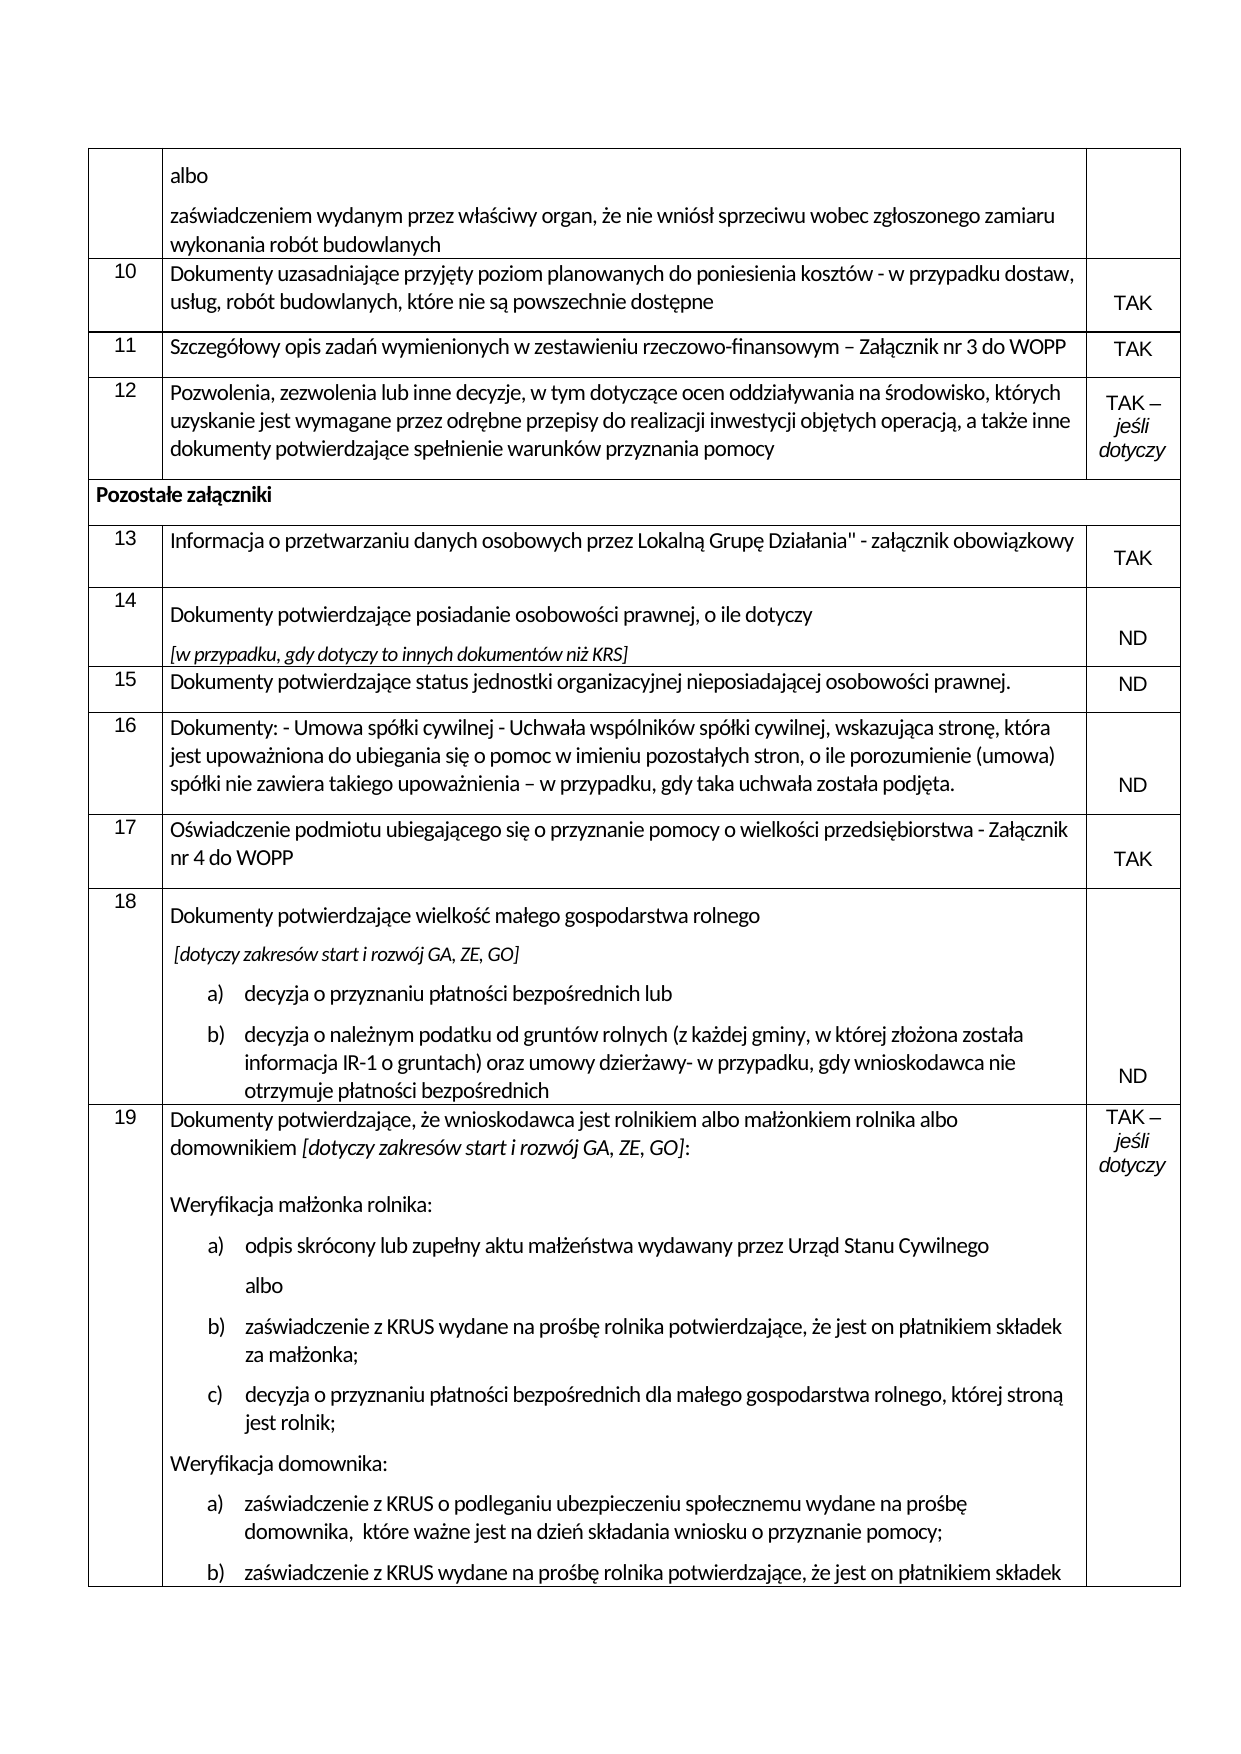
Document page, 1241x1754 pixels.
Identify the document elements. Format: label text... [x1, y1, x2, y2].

table_cell TAK [1087, 259, 1180, 331]
table_cell 10 [89, 259, 162, 331]
table_cell TAK [1087, 526, 1180, 587]
table_cell [89, 149, 162, 258]
table_cell ND [1087, 667, 1180, 712]
table_cell 19 [89, 1105, 162, 1586]
table_cell 14 [89, 588, 162, 666]
table_cell 13 [89, 526, 162, 587]
table_cell [1087, 149, 1180, 258]
table_cell Dokumenty potwierdzające posiadanie osobowości prawnej, o ile dotyczy [w przypadku, gdy dotyczy to innych dokumentów niż KRS] [163, 588, 1086, 666]
table_cell TAK – jeśli dotyczy [1087, 378, 1180, 479]
table_cell albo zaświadczeniem wydanym przez właściwy organ, że nie wniósł sprzeciwu wobec zgłoszonego zamiaru wykonania robót budowlanych [163, 149, 1086, 258]
table_cell TAK [1087, 333, 1180, 377]
table_cell Dokumenty potwierdzające status jednostki organizacyjnej nieposiadającej osobowości prawnej. [163, 667, 1086, 712]
table_cell Dokumenty uzasadniające przyjęty poziom planowanych do poniesienia kosztów - w przypadku dostaw, usług, robót budowlanych, które nie są powszechnie dostępne [163, 259, 1086, 331]
table_cell Pozwolenia, zezwolenia lub inne decyzje, w tym dotyczące ocen oddziaływania na środowisko, których uzyskanie jest wymagane przez odrębne przepisy do realizacji inwestycji objętych operacją, a także inne dokumenty potwierdzające spełnienie warunków przyznania pomocy [163, 378, 1086, 479]
table_cell Pozostałe załączniki [89, 480, 1180, 525]
table_cell TAK [1087, 815, 1180, 887]
table_cell 15 [89, 667, 162, 712]
table_cell 11 [89, 333, 162, 377]
table_cell Dokumenty: - Umowa spółki cywilnej - Uchwała wspólników spółki cywilnej, wskazująca stronę, która jest upoważniona do ubiegania się o pomoc w imieniu pozostałych stron, o ile porozumienie (umowa) spółki nie zawiera takiego upoważnienia – w przypadku, gdy taka uchwała została podjęta. [163, 713, 1086, 814]
table_cell 12 [89, 378, 162, 479]
table_cell TAK – jeśli dotyczy [1087, 1105, 1180, 1586]
table_cell Dokumenty potwierdzające wielkość małego gospodarstwa rolnego [dotyczy zakresów start i rozwój GA, ZE, GO] decyzja o przyznaniu płatności bezpośrednich lub decyzja o należnym podatku od gruntów rolnych (z każdej gminy, w której złożona została informacja IR-1 o gruntach) oraz umowy dzierżawy- w przypadku, gdy wnioskodawca nie otrzymuje płatności bezpośrednich [163, 889, 1086, 1104]
table_cell Informacja o przetwarzaniu danych osobowych przez Lokalną Grupę Działania" - załącznik obowiązkowy [163, 526, 1086, 587]
table_cell Szczegółowy opis zadań wymienionych w zestawieniu rzeczowo-finansowym – Załącznik nr 3 do WOPP [163, 333, 1086, 377]
table_cell 17 [89, 815, 162, 887]
table_cell ND [1087, 713, 1180, 814]
table_cell Dokumenty potwierdzające, że wnioskodawca jest rolnikiem albo małżonkiem rolnika albo domownikiem [dotyczy zakresów start i rozwój GA, ZE, GO]: Weryfikacja małżonka rolnika: odpis skrócony lub zupełny aktu małżeństwa wydawany przez Urząd Stanu Cywilnego albo zaświadczenie z KRUS wydane na prośbę rolnika potwierdzające, że jest on płatnikiem składek za małżonka; decyzja o przyznaniu płatności bezpośrednich dla małego gospodarstwa rolnego, której stroną jest rolnik; Weryfikacja domownika: zaświadczenie z KRUS o podleganiu ubezpieczeniu społecznemu wydane na prośbę domownika, które ważne jest na dzień składania wniosku o przyznanie pomocy; zaświadczenie z KRUS wydane na prośbę rolnika potwierdzające, że jest on płatnikiem składek [163, 1105, 1086, 1586]
table_cell ND [1087, 889, 1180, 1104]
table_cell 18 [89, 889, 162, 1104]
table_cell 16 [89, 713, 162, 814]
table_cell ND [1087, 588, 1180, 666]
table_cell Oświadczenie podmiotu ubiegającego się o przyznanie pomocy o wielkości przedsiębiorstwa - Załącznik nr 4 do WOPP [163, 815, 1086, 887]
